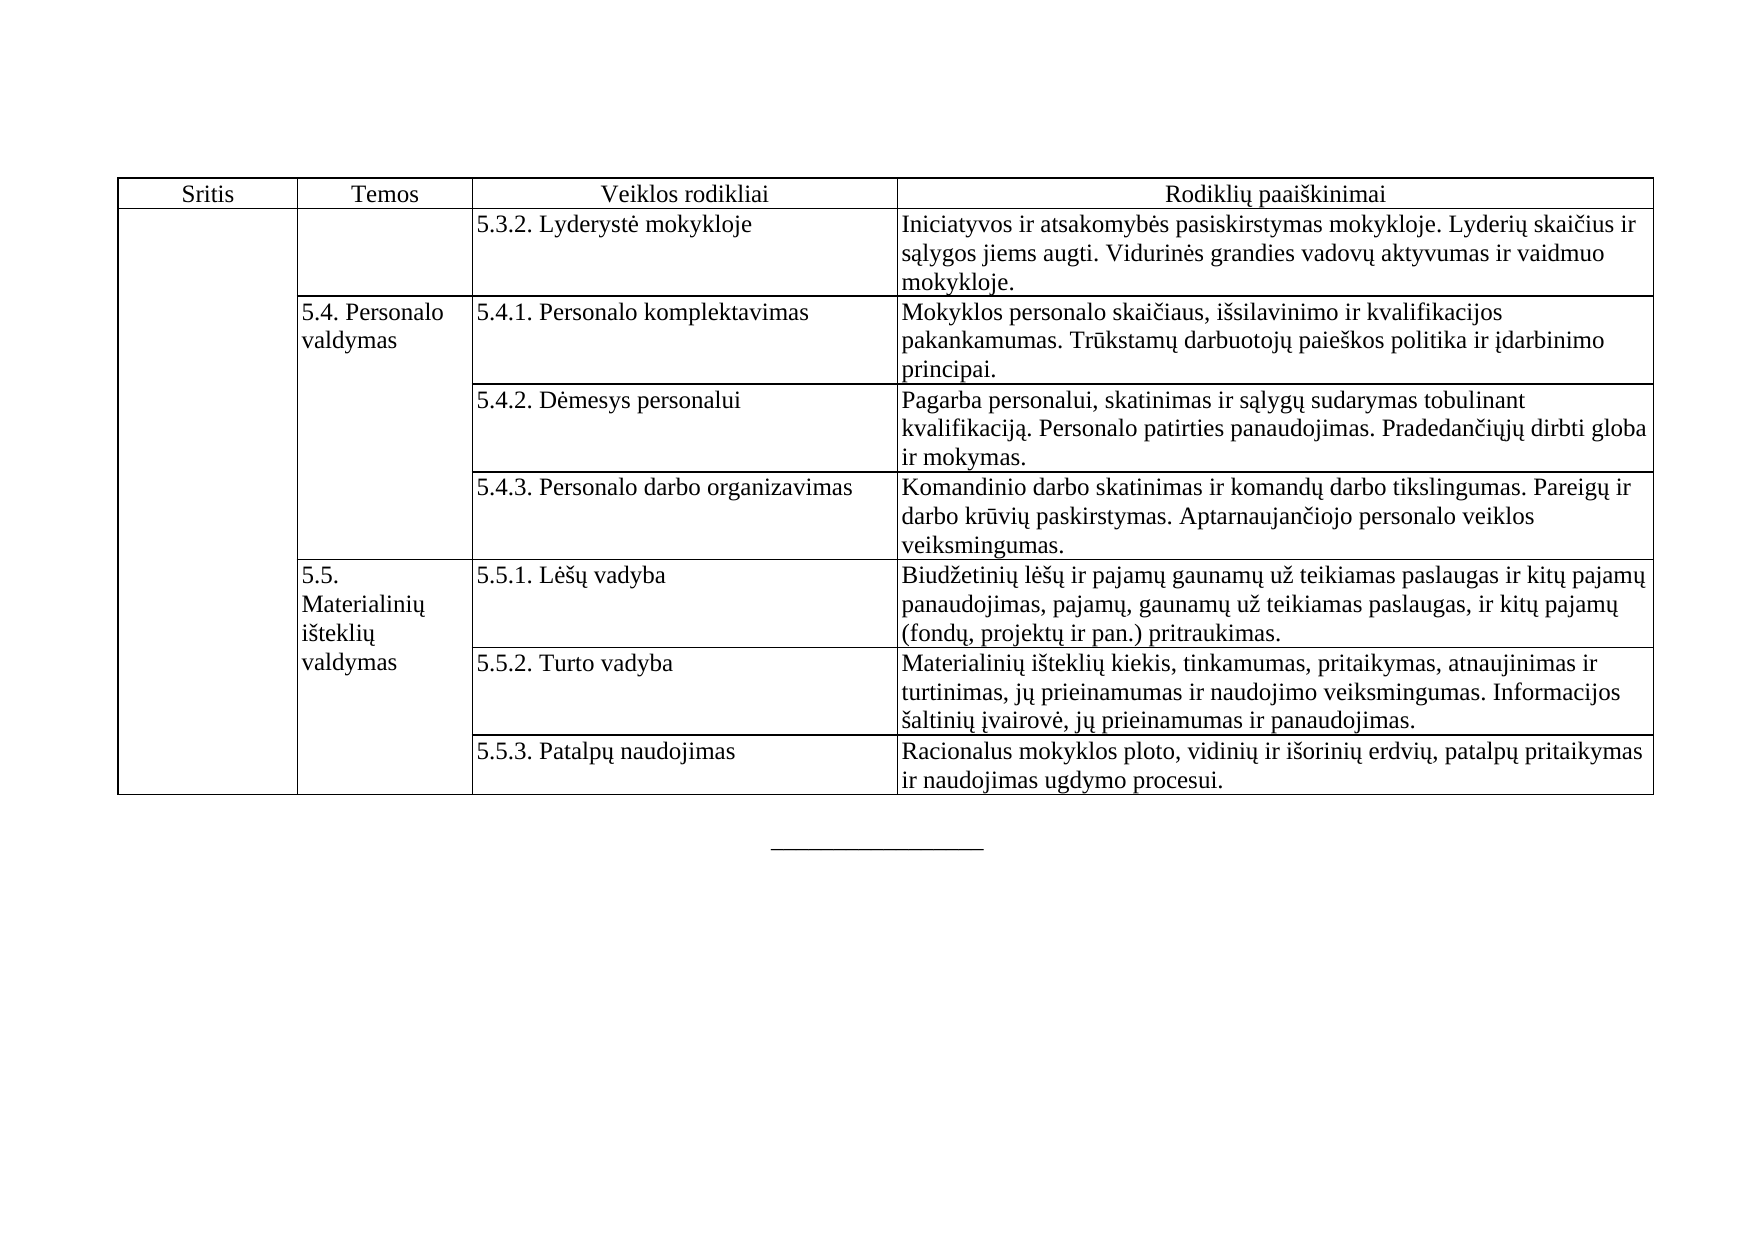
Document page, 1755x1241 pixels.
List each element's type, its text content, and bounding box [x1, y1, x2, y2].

table_cell Mokyklos personalo skaičiaus, išsilavinimo ir kvalifikacijos pakankamumas. Trūkstamų darbuotojų paieškos politika ir įdarbinimo principai. [898, 297, 1653, 383]
table_cell Komandinio darbo skatinimas ir komandų darbo tikslingumas. Pareigų ir darbo krūvių paskirstymas. Aptarnaujančiojo personalo veiklos veiksmingumas. [898, 473, 1653, 559]
table_cell 5.4.3. Personalo darbo organizavimas [473, 473, 897, 559]
table_cell Biudžetinių lėšų ir pajamų gaunamų už teikiamas paslaugas ir kitų pajamų panaudojimas, pajamų, gaunamų už teikiamas paslaugas, ir kitų pajamų (fondų, projektų ir pan.) pritraukimas. [898, 560, 1653, 647]
table_cell 5.3.2. Lyderystė mokykloje [473, 209, 897, 295]
table_header Temos [298, 179, 472, 207]
table_header Veiklos rodikliai [473, 179, 897, 207]
table_cell 5.4.1. Personalo komplektavimas [473, 297, 897, 383]
table_cell 5.4. Personalo valdymas [298, 297, 472, 559]
table_cell Iniciatyvos ir atsakomybės pasiskirstymas mokykloje. Lyderių skaičius ir sąlygos jiems augti. Vidurinės grandies vadovų aktyvumas ir vaidmuo mokykloje. [898, 209, 1653, 295]
table_cell Pagarba personalui, skatinimas ir sąlygų sudarymas tobulinant kvalifikaciją. Personalo patirties panaudojimas. Pradedančiųjų dirbti globa ir mokymas. [898, 385, 1653, 471]
table_cell [298, 209, 472, 295]
table_cell Materialinių išteklių kiekis, tinkamumas, pritaikymas, atnaujinimas ir turtinimas, jų prieinamumas ir naudojimo veiksmingumas. Informacijos šaltinių įvairovė, jų prieinamumas ir panaudojimas. [898, 648, 1653, 734]
table_cell 5.5. Materialinių išteklių valdymas [298, 560, 472, 793]
table_cell 5.5.3. Patalpų naudojimas [473, 736, 897, 793]
table_cell 5.5.1. Lėšų vadyba [473, 560, 897, 647]
table_header Sritis [119, 179, 297, 207]
table_header Rodiklių paaiškinimai [898, 179, 1653, 207]
table_cell 5.4.2. Dėmesys personalui [473, 385, 897, 471]
text _________________ [118, 824, 1636, 852]
table_cell [119, 209, 297, 793]
table_cell 5.5.2. Turto vadyba [473, 648, 897, 734]
table_cell Racionalus mokyklos ploto, vidinių ir išorinių erdvių, patalpų pritaikymas ir naudojimas ugdymo procesui. [898, 736, 1653, 793]
